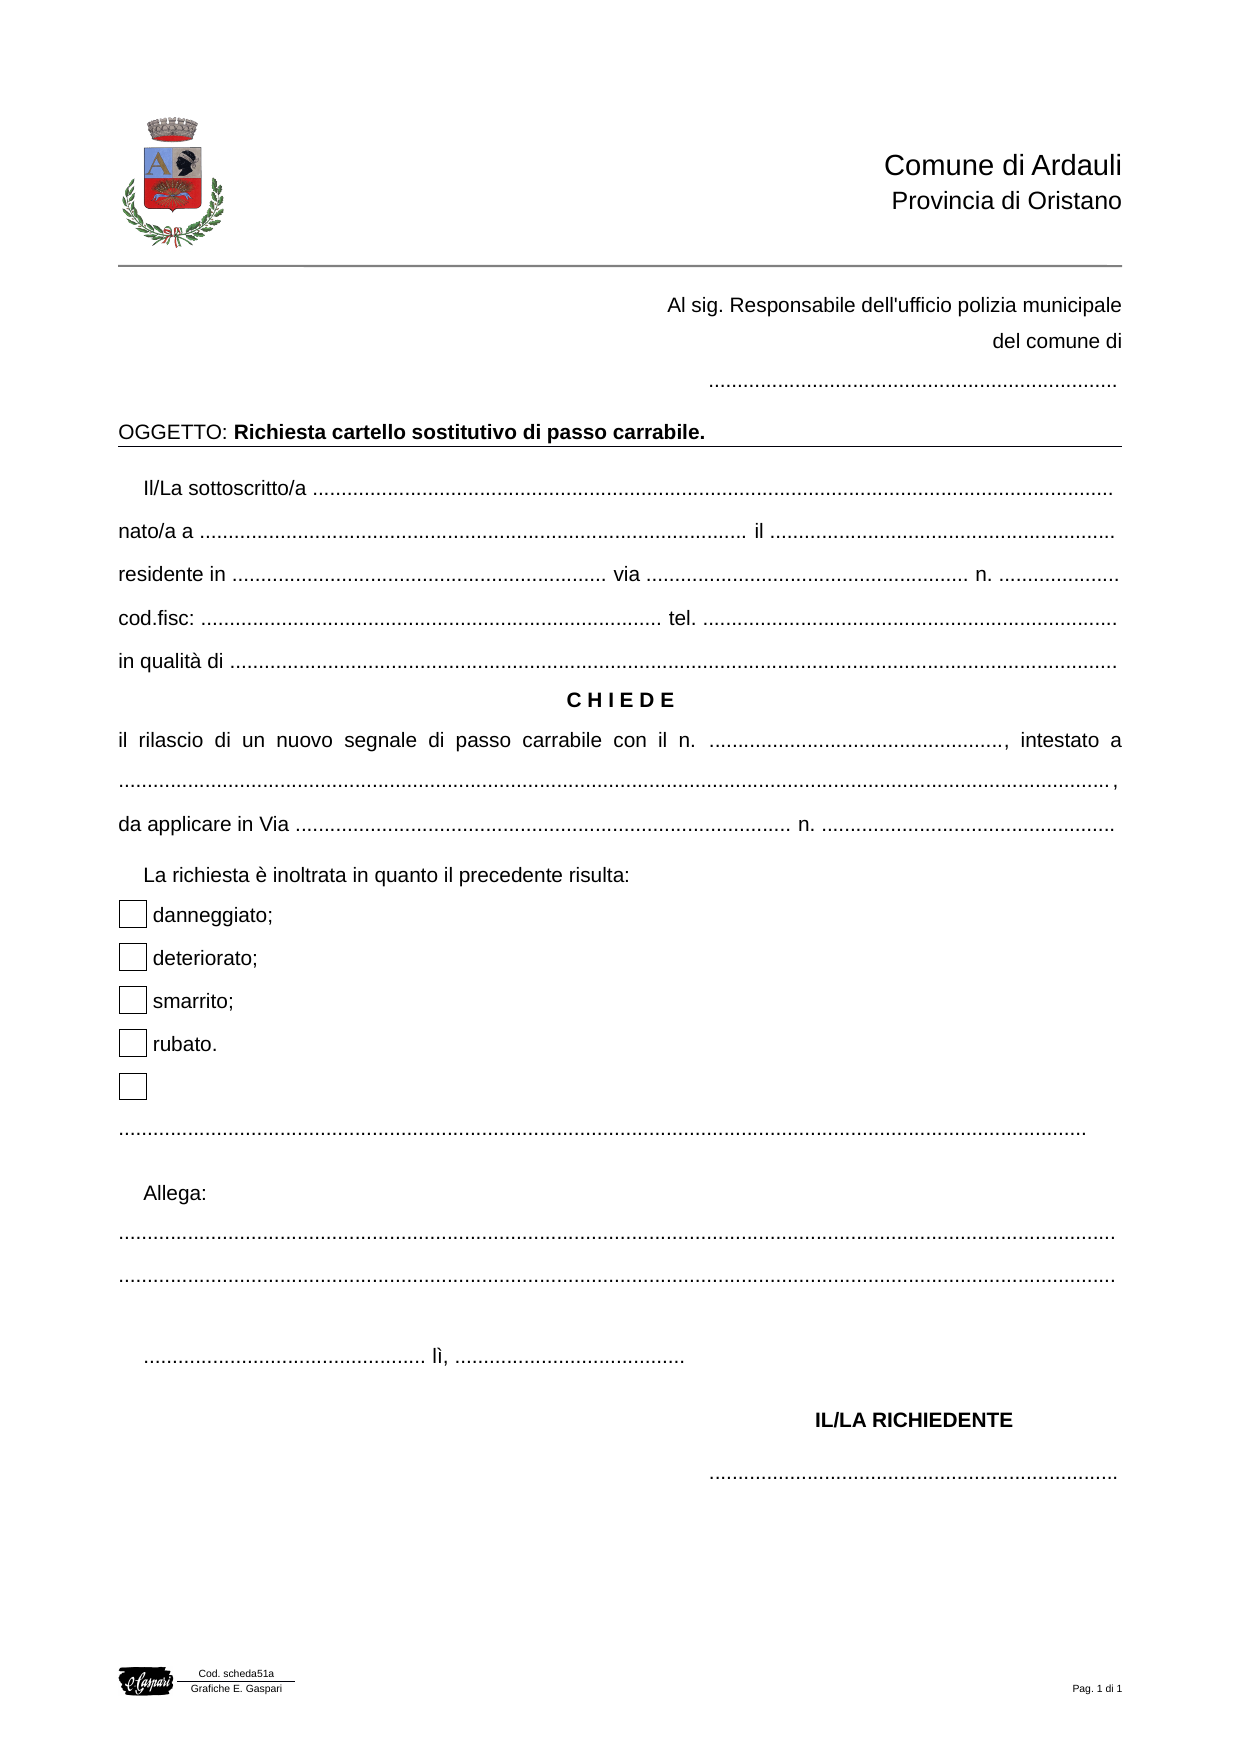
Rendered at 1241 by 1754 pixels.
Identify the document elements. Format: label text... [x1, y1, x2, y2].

picture [122, 117, 224, 248]
text ....................................................................... [706, 1456, 1122, 1485]
text smarrito; [118, 985, 1122, 1014]
text nato/a a ............................................................................................... il ............................................................ [118, 515, 1122, 544]
text deteriorato; [118, 942, 1122, 971]
text il rilascio di un nuovo segnale di passo carrabile con il n. ..................................................., intestato a ............................................................................................................................................................................, [118, 724, 1122, 793]
text Provincia di Oristano [224, 186, 1122, 215]
text La richiesta è inoltrata in quanto il precedente risulta: [118, 863, 1122, 887]
text da applicare in Via ...................................................................................... n. ................................................... [118, 808, 1122, 836]
picture [118, 1666, 174, 1696]
text cod.fisc: ................................................................................ tel. ........................................................................ [118, 602, 1122, 630]
text ........................................................................................................................................................................ [118, 1072, 1122, 1141]
text ....................................................................... [708, 364, 1122, 393]
text ................................................. lì, ........................................ [143, 1340, 1122, 1369]
text residente in ................................................................. via ........................................................ n. ..................... [118, 558, 1122, 587]
text rubato. [118, 1028, 1122, 1057]
text ............................................................................................................................................................................. [118, 1259, 1122, 1288]
text OGGETTO: Richiesta cartello sostitutivo di passo carrabile. [118, 420, 1122, 446]
text Comune di Ardauli [224, 148, 1122, 181]
text Allega: [118, 1181, 1122, 1204]
text ............................................................................................................................................................................. [118, 1216, 1122, 1245]
text IL/LA RICHIEDENTE [706, 1408, 1122, 1432]
text danneggiato; [118, 899, 1122, 928]
text C H I E D E [118, 688, 1122, 712]
text in qualità di .......................................................................................................................................................... [118, 645, 1122, 673]
text Al sig. Responsabile dell'ufficio polizia municipale del comune di [531, 293, 1122, 352]
text Il/La sottoscritto/a ........................................................................................................................................... [118, 472, 1122, 501]
